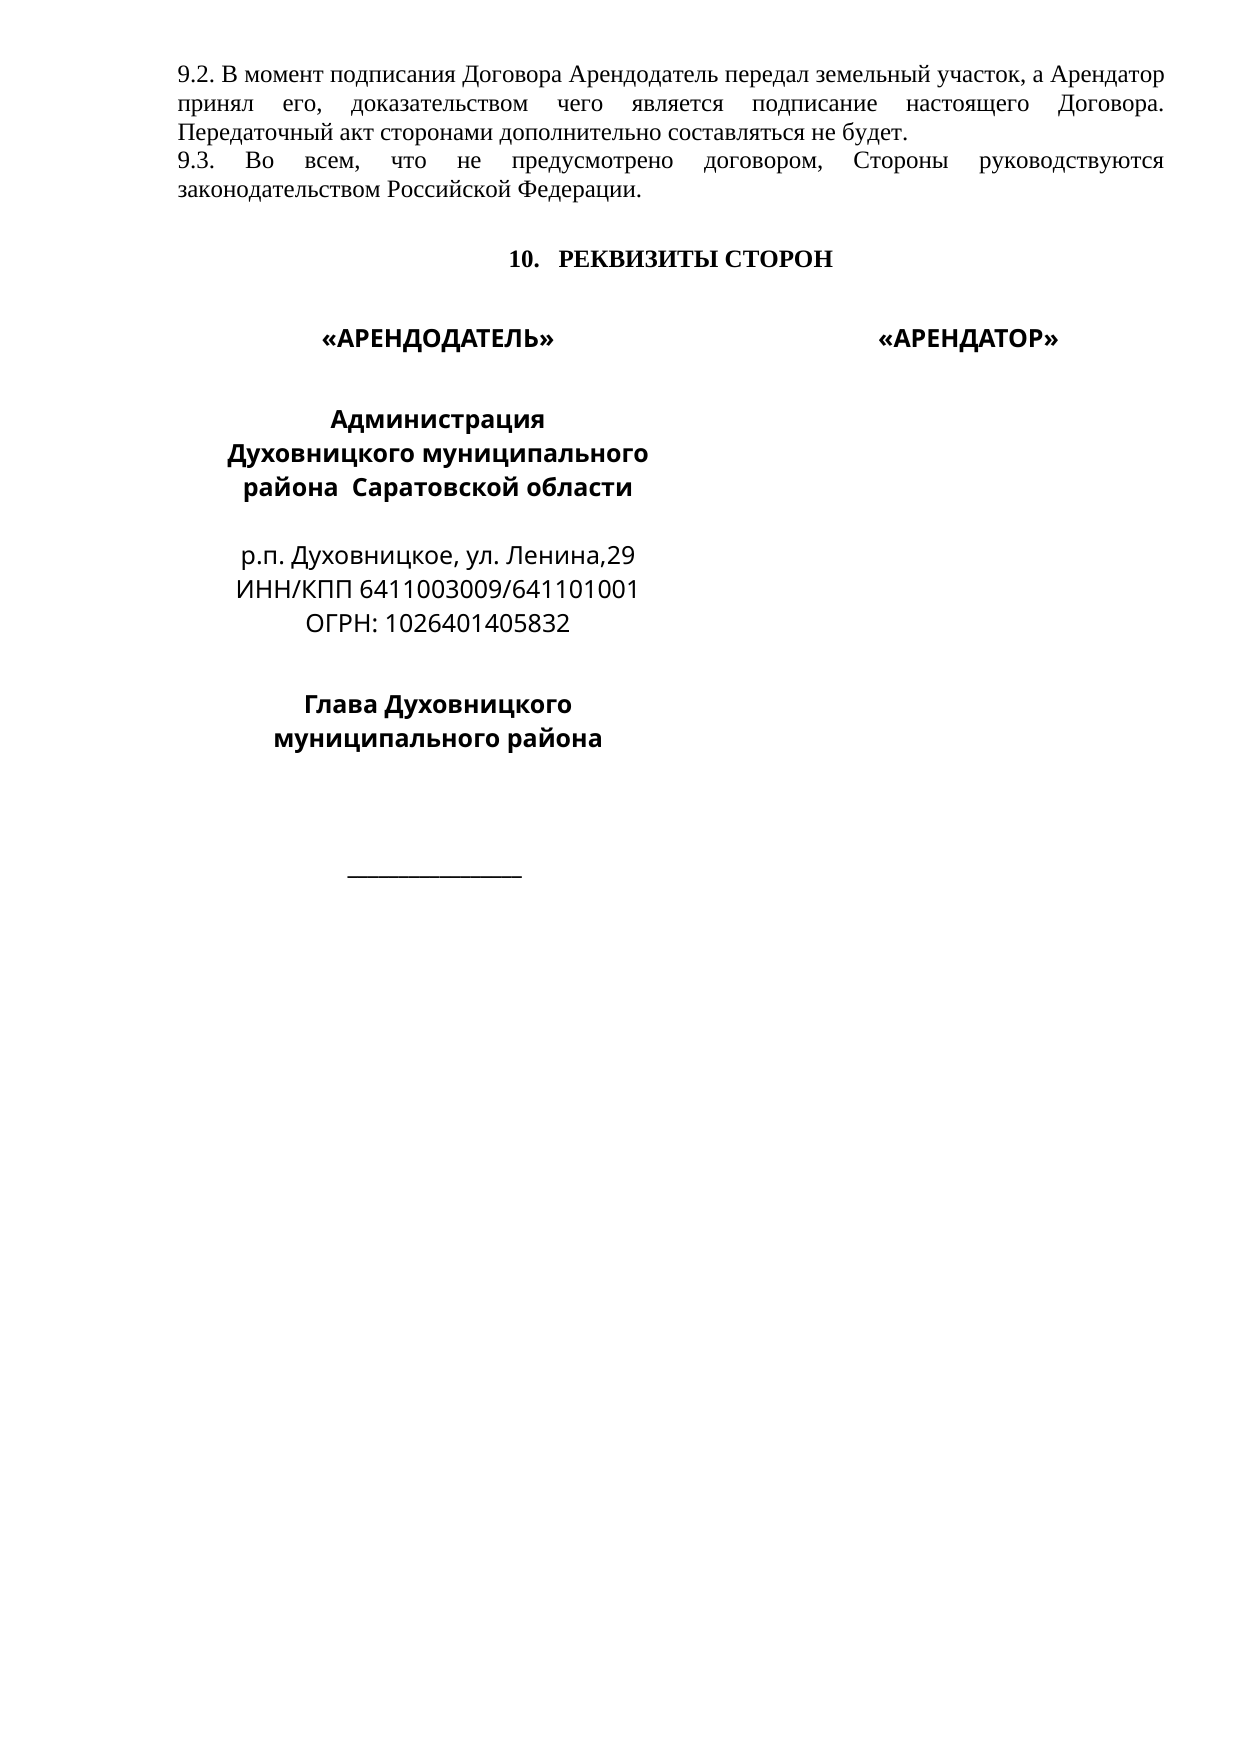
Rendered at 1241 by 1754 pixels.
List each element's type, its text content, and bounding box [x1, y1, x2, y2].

text 9.2. В момент подписания Договора Арендодатель передал земельный участок, а Арендатор принял его, доказательством чего является подписание настоящего Договора. Передаточный акт сторонами дополнительно составляться не будет. [177, 59, 1165, 145]
text 10. РЕКВИЗИТЫ СТОРОН [177, 244, 1164, 273]
table_header «АРЕНДАТОР» [729, 321, 1207, 941]
table_header «АРЕНДОДАТЕЛЬ» Администрация Духовницкого муниципального района Саратовской области р.п. Духовницкое, ул. Ленина,29 ИНН/КПП 6411003009/641101001 ОГРН: 1026401405832 Глава Духовницкого муниципального района _________________ [177, 321, 698, 941]
table_header [699, 321, 729, 941]
text 9.3. Во всем, что не предусмотрено договором, Стороны руководствуются законодательством Российской Федерации. [177, 145, 1165, 203]
